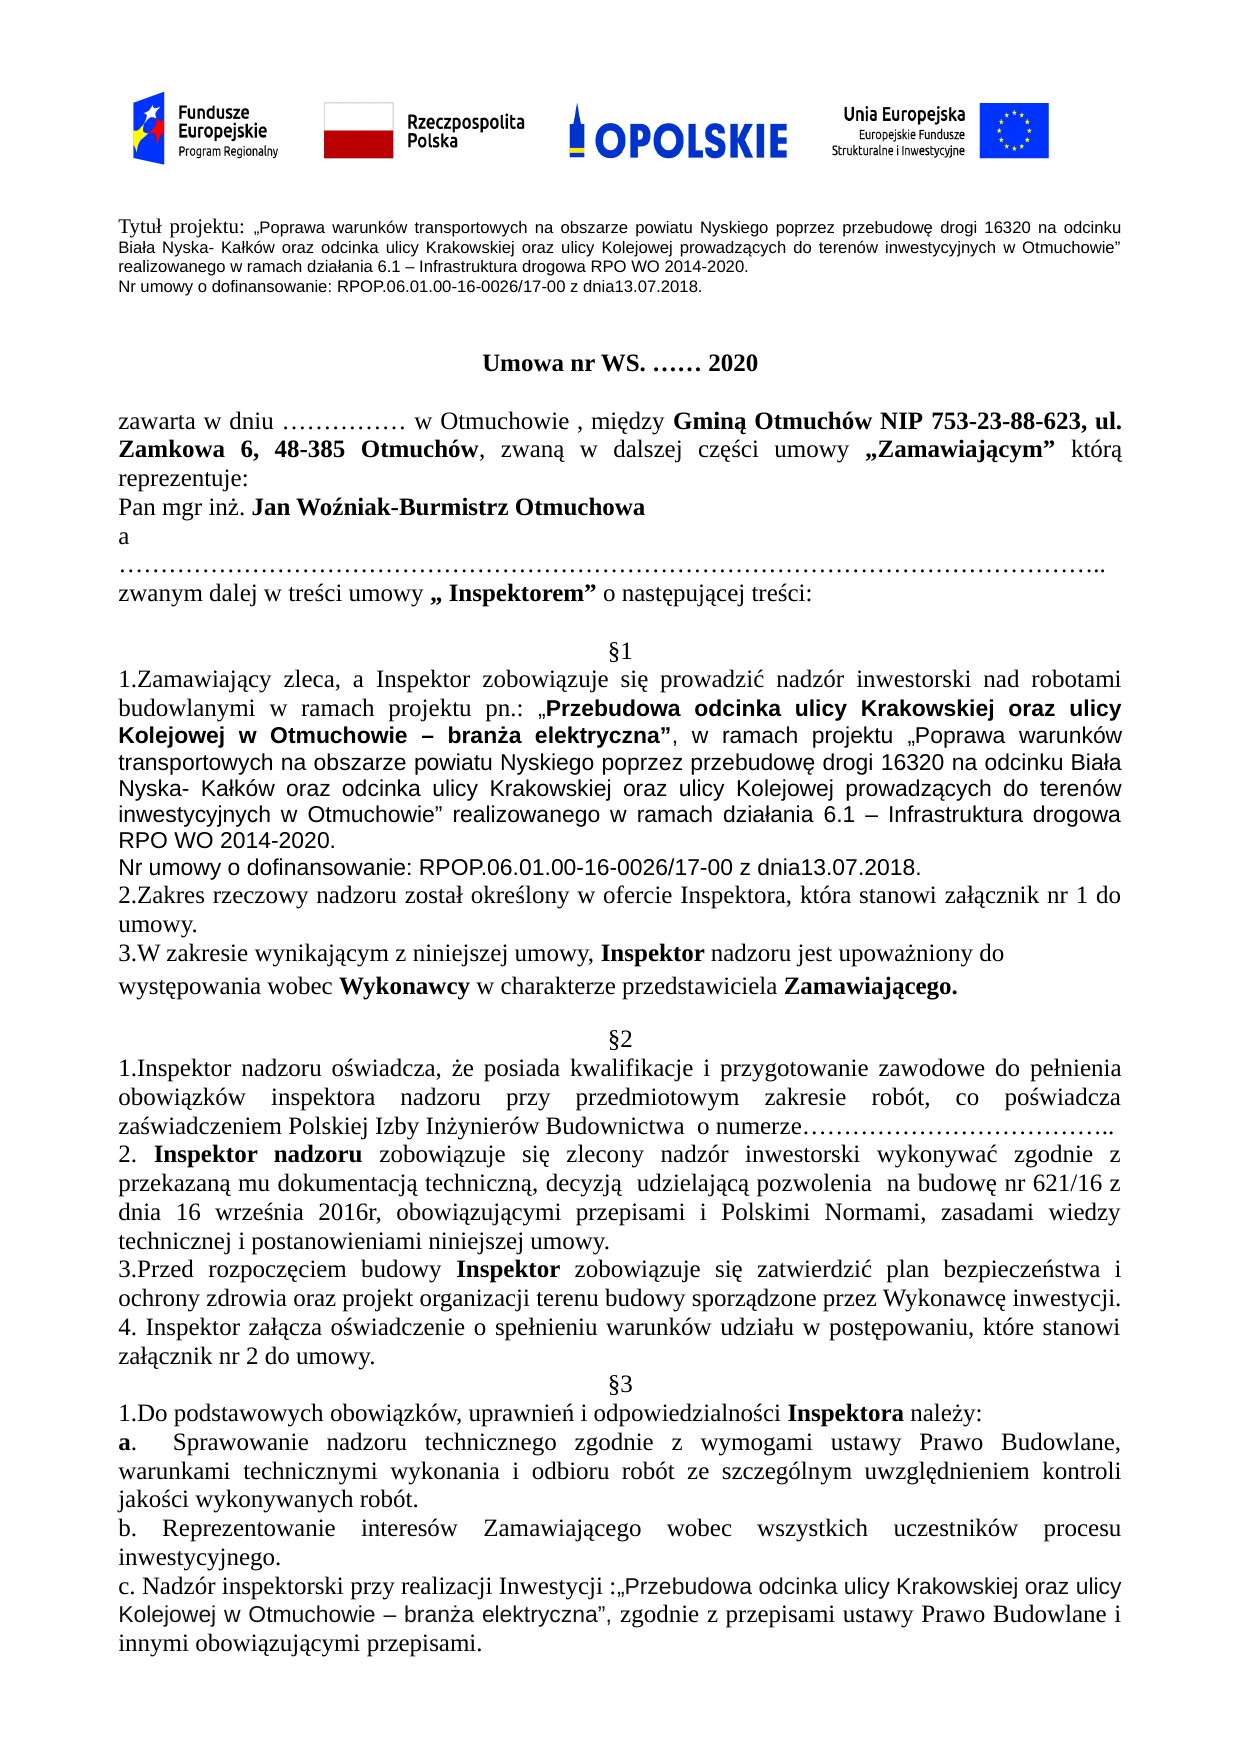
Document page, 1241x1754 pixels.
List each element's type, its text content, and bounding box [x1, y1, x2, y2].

text Nr umowy o dofinansowanie: RPOP.06.01.00-16-0026/17-00 z dnia13.07.2018. [118, 854, 1122, 880]
text Umowa nr WS. …… 2020 [118, 348, 1122, 377]
text b. Reprezentowanie interesów Zamawiającego wobec wszystkich uczestników procesu inwestycyjnego. [118, 1513, 1122, 1571]
text 4. Inspektor załącza oświadczenie o spełnieniu warunków udziału w postępowaniu, które stanowi załącznik nr 2 do umowy. [118, 1312, 1122, 1369]
text c. Nadzór inspektorski przy realizacji Inwestycji :„Przebudowa odcinka ulicy Krakowskiej oraz ulicy Kolejowej w Otmuchowie – branża elektryczna”, zgodnie z przepisami ustawy Prawo Budowlane i innymi obowiązującymi przepisami. [118, 1571, 1122, 1657]
text 3.Przed rozpoczęciem budowy Inspektor zobowiązuje się zatwierdzić plan bezpieczeństwa i ochrony zdrowia oraz projekt organizacji terenu budowy sporządzone przez Wykonawcę inwestycji. [118, 1254, 1122, 1312]
text 2.Zakres rzeczowy nadzoru został określony w ofercie Inspektora, która stanowi załącznik nr 1 do umowy. [118, 880, 1122, 938]
text Pan mgr inż. Jan Woźniak-Burmistrz Otmuchowa [118, 492, 1122, 521]
text zwanym dalej w treści umowy „ Inspektorem” o następującej treści: [118, 578, 1122, 607]
text 1.Zamawiający zleca, a Inspektor zobowiązuje się prowadzić nadzór inwestorski nad robotami budowlanymi w ramach projektu pn.: „Przebudowa odcinka ulicy Krakowskiej oraz ulicy Kolejowej w Otmuchowie – branża elektryczna”, w ramach projektu „Poprawa warunków transportowych na obszarze powiatu Nyskiego poprzez przebudowę drogi 16320 na odcinku Biała Nyska- Kałków oraz odcinka ulicy Krakowskiej oraz ulicy Kolejowej prowadzących do terenów inwestycyjnych w Otmuchowie” realizowanego w ramach działania 6.1 – Infrastruktura drogowa RPO WO 2014-2020. [118, 664, 1122, 854]
text 1.Inspektor nadzoru oświadcza, że posiada kwalifikacje i przygotowanie zawodowe do pełnienia obowiązków inspektora nadzoru przy przedmiotowym zakresie robót, co poświadcza zaświadczeniem Polskiej Izby Inżynierów Budownictwa o numerze……………………………….. [118, 1053, 1122, 1139]
text Tytuł projektu: „Poprawa warunków transportowych na obszarze powiatu Nyskiego poprzez przebudowę drogi 16320 na odcinku Biała Nyska- Kałków oraz odcinka ulicy Krakowskiej oraz ulicy Kolejowej prowadzących do terenów inwestycyjnych w Otmuchowie” realizowanego w ramach działania 6.1 – Infrastruktura drogowa RPO WO 2014-2020. [118, 212, 1122, 276]
text zawarta w dniu …………… w Otmuchowie , między Gminą Otmuchów NIP 753-23-88-623, ul. Zamkowa 6, 48-385 Otmuchów, zwaną w dalszej części umowy „Zamawiającym” którą reprezentuje: [118, 406, 1122, 492]
text a [118, 521, 1122, 549]
text 2. Inspektor nadzoru zobowiązuje się zlecony nadzór inwestorski wykonywać zgodnie z przekazaną mu dokumentacją techniczną, decyzją udzielającą pozwolenia na budowę nr 621/16 z dnia 16 września 2016r, obowiązującymi przepisami i Polskimi Normami, zasadami wiedzy technicznej i postanowieniami niniejszej umowy. [118, 1139, 1122, 1254]
text §1 [118, 636, 1122, 664]
text §2 [118, 1024, 1122, 1053]
text 3.W zakresie wynikającym z niniejszej umowy, Inspektor nadzoru jest upoważniony do występowania wobec Wykonawcy w charakterze przedstawiciela Zamawiającego. [118, 938, 1122, 999]
text Nr umowy o dofinansowanie: RPOP.06.01.00-16-0026/17-00 z dnia13.07.2018. [118, 276, 1122, 296]
text a. Sprawowanie nadzoru technicznego zgodnie z wymogami ustawy Prawo Budowlane, warunkami technicznymi wykonania i odbioru robót ze szczególnym uwzględnieniem kontroli jakości wykonywanych robót. [118, 1427, 1122, 1513]
picture [118, 73, 1064, 183]
text ……………………………………………………………………………………………………….. [118, 549, 1122, 578]
text §3 [118, 1369, 1122, 1398]
text 1.Do podstawowych obowiązków, uprawnień i odpowiedzialności Inspektora należy: [118, 1398, 1122, 1427]
